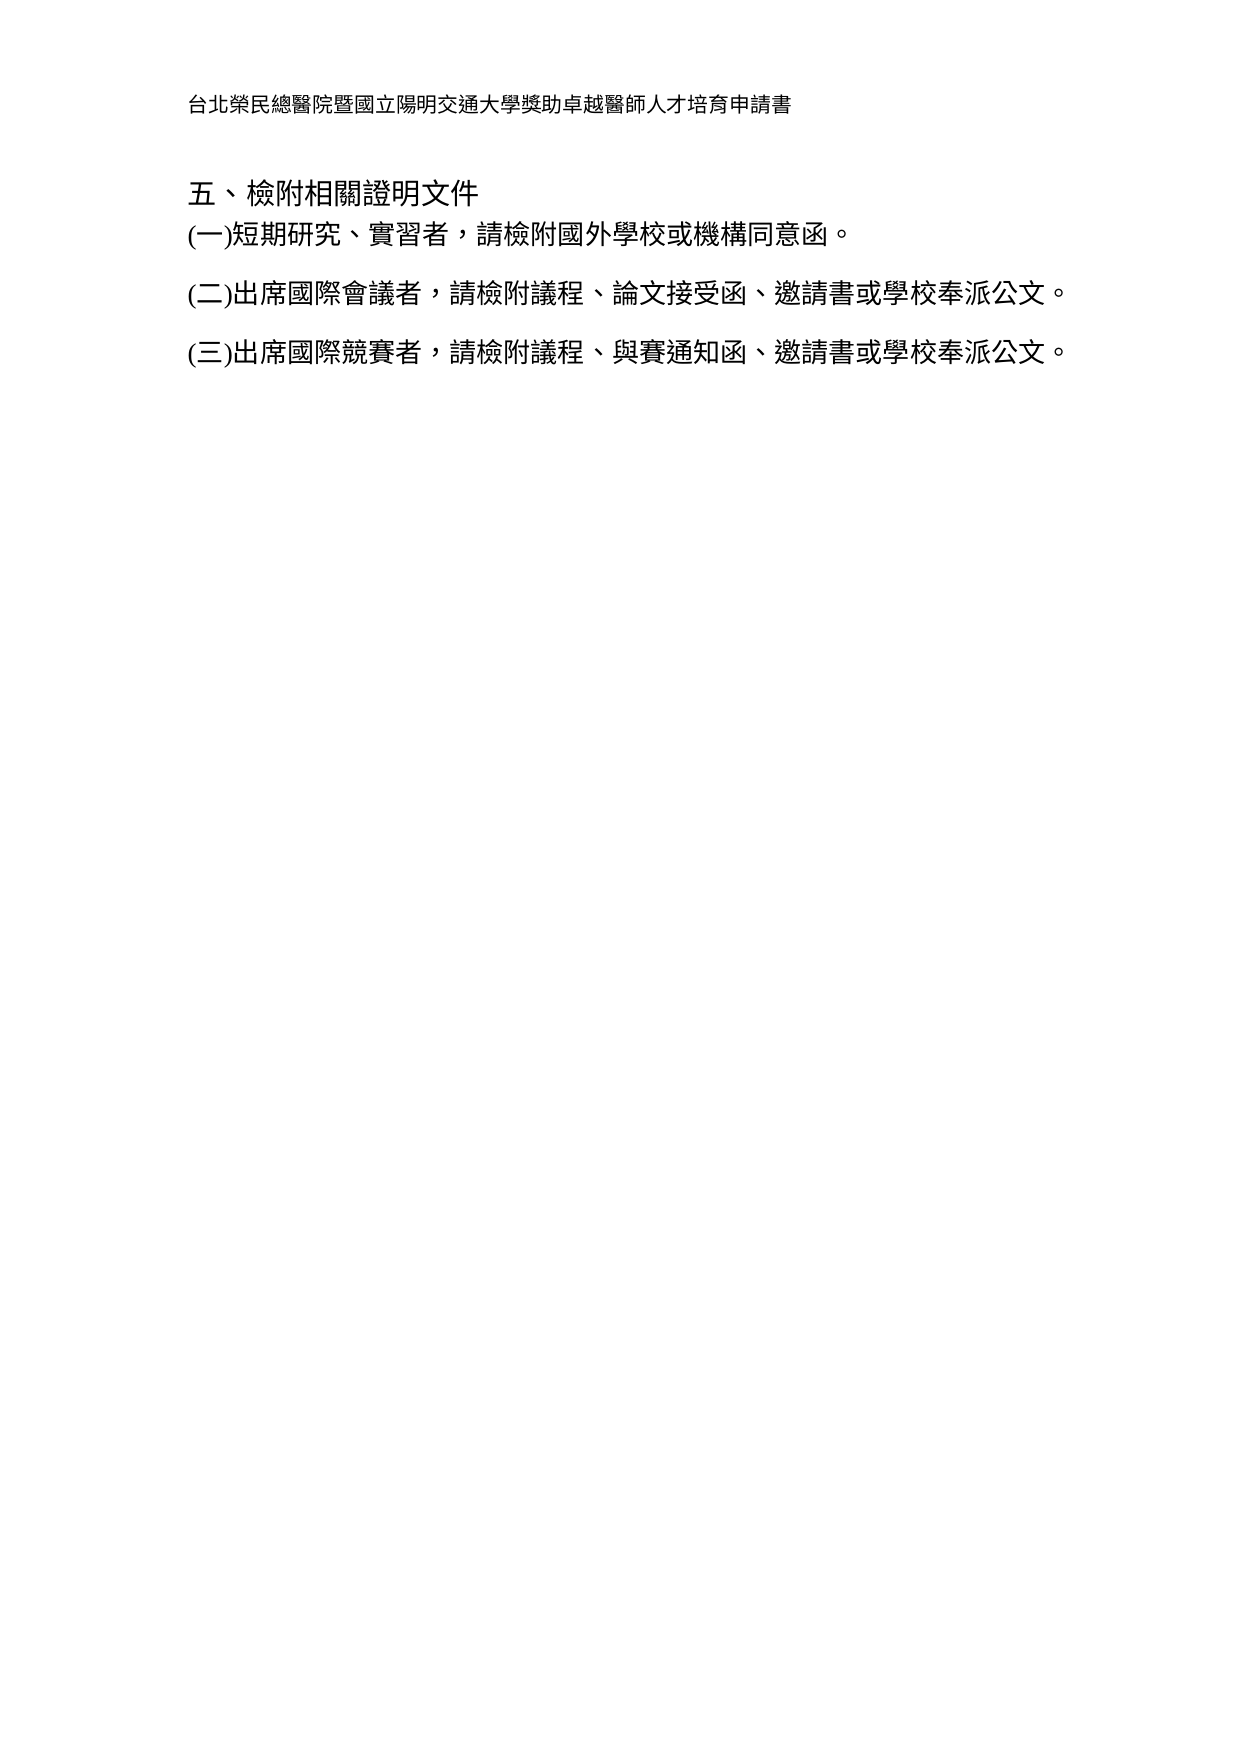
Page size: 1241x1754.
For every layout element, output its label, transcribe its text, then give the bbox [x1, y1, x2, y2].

text (三)出席國際競賽者，請檢附議程、與賽通知函、邀請書或學校奉派公文。 [187, 331, 1053, 370]
text (一)短期研究、實習者，請檢附國外學校或機構同意函。 [187, 213, 1053, 252]
text (二)出席國際會議者，請檢附議程、論文接受函、邀請書或學校奉派公文。 [187, 272, 1053, 311]
text 五、檢附相關證明文件 [187, 150, 1053, 213]
